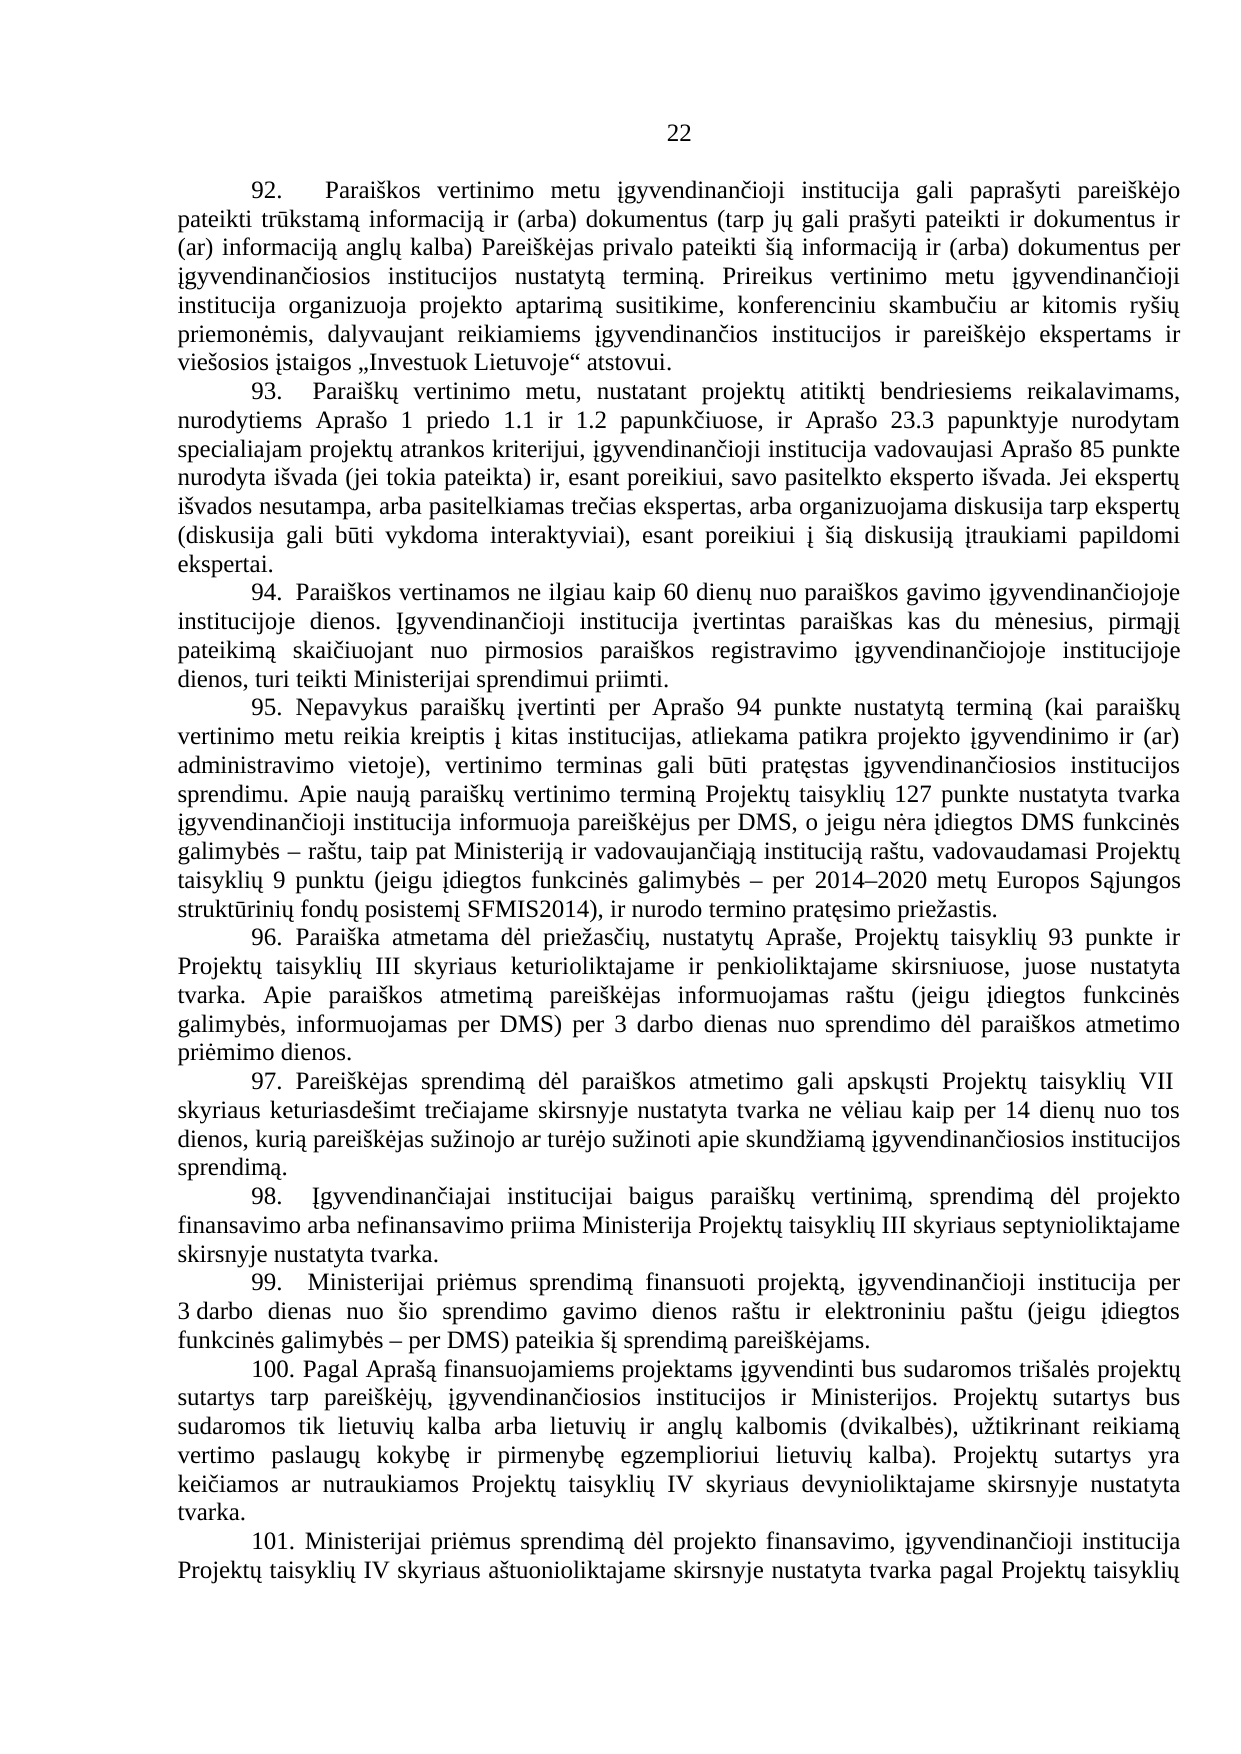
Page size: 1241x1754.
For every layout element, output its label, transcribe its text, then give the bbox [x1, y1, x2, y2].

text 97. Pareiškėjas sprendimą dėl paraiškos atmetimo gali apskųsti Projektų taisyklių VII skyriaus keturiasdešimt trečiajame skirsnyje nustatyta tvarka ne vėliau kaip per 14 dienų nuo tos dienos, kurią pareiškėjas sužinojo ar turėjo sužinoti apie skundžiamą įgyvendinančiosios institucijos sprendimą. [177, 1066, 1181, 1181]
text 100. Pagal Aprašą finansuojamiems projektams įgyvendinti bus sudaromos trišalės projektų sutartys tarp pareiškėjų, įgyvendinančiosios institucijos ir Ministerijos. Projektų sutartys bus sudaromos tik lietuvių kalba arba lietuvių ir anglų kalbomis (dvikalbės), užtikrinant reikiamą vertimo paslaugų kokybę ir pirmenybę egzemplioriui lietuvių kalba). Projektų sutartys yra keičiamos ar nutraukiamos Projektų taisyklių IV skyriaus devynioliktajame skirsnyje nustatyta tvarka. [177, 1354, 1181, 1526]
text 96. Paraiška atmetama dėl priežasčių, nustatytų Apraše, Projektų taisyklių 93 punkte ir Projektų taisyklių III skyriaus keturioliktajame ir penkioliktajame skirsniuose, juose nustatyta tvarka. Apie paraiškos atmetimą pareiškėjas informuojamas raštu (jeigu įdiegtos funkcinės galimybės, informuojamas per DMS) per 3 darbo dienas nuo sprendimo dėl paraiškos atmetimo priėmimo dienos. [177, 922, 1181, 1066]
text 94. Paraiškos vertinamos ne ilgiau kaip 60 dienų nuo paraiškos gavimo įgyvendinančiojoje institucijoje dienos. Įgyvendinančioji institucija įvertintas paraiškas kas du mėnesius, pirmąjį pateikimą skaičiuojant nuo pirmosios paraiškos registravimo įgyvendinančiojoje institucijoje dienos, turi teikti Ministerijai sprendimui priimti. [177, 577, 1181, 692]
text 93. Paraiškų vertinimo metu, nustatant projektų atitiktį bendriesiems reikalavimams, nurodytiems Aprašo 1 priedo 1.1 ir 1.2 papunkčiuose, ir Aprašo 23.3 papunktyje nurodytam specialiajam projektų atrankos kriterijui, įgyvendinančioji institucija vadovaujasi Aprašo 85 punkte nurodyta išvada (jei tokia pateikta) ir, esant poreikiui, savo pasitelkto eksperto išvada. Jei ekspertų išvados nesutampa, arba pasitelkiamas trečias ekspertas, arba organizuojama diskusija tarp ekspertų (diskusija gali būti vykdoma interaktyviai), esant poreikiui į šią diskusiją įtraukiami papildomi ekspertai. [177, 376, 1181, 577]
text 92. Paraiškos vertinimo metu įgyvendinančioji institucija gali paprašyti pareiškėjo pateikti trūkstamą informaciją ir (arba) dokumentus (tarp jų gali prašyti pateikti ir dokumentus ir (ar) informaciją anglų kalba) Pareiškėjas privalo pateikti šią informaciją ir (arba) dokumentus per įgyvendinančiosios institucijos nustatytą terminą. Prireikus vertinimo metu įgyvendinančioji institucija organizuoja projekto aptarimą susitikime, konferenciniu skambučiu ar kitomis ryšių priemonėmis, dalyvaujant reikiamiems įgyvendinančios institucijos ir pareiškėjo ekspertams ir viešosios įstaigos „Investuok Lietuvoje“ atstovui. [177, 175, 1181, 376]
text 101. Ministerijai priėmus sprendimą dėl projekto finansavimo, įgyvendinančioji institucija Projektų taisyklių IV skyriaus aštuonioliktajame skirsnyje nustatyta tvarka pagal Projektų taisyklių [177, 1526, 1181, 1584]
text 95. Nepavykus paraiškų įvertinti per Aprašo 94 punkte nustatytą terminą (kai paraiškų vertinimo metu reikia kreiptis į kitas institucijas, atliekama patikra projekto įgyvendinimo ir (ar) administravimo vietoje), vertinimo terminas gali būti pratęstas įgyvendinančiosios institucijos sprendimu. Apie naują paraiškų vertinimo terminą Projektų taisyklių 127 punkte nustatyta tvarka įgyvendinančioji institucija informuoja pareiškėjus per DMS, o jeigu nėra įdiegtos DMS funkcinės galimybės – raštu, taip pat Ministeriją ir vadovaujančiąją instituciją raštu, vadovaudamasi Projektų taisyklių 9 punktu (jeigu įdiegtos funkcinės galimybės – per 2014–2020 metų Europos Sąjungos struktūrinių fondų posistemį SFMIS2014), ir nurodo termino pratęsimo priežastis. [177, 692, 1181, 922]
text 99. Ministerijai priėmus sprendimą finansuoti projektą, įgyvendinančioji institucija per 3 darbo dienas nuo šio sprendimo gavimo dienos raštu ir elektroniniu paštu (jeigu įdiegtos funkcinės galimybės – per DMS) pateikia šį sprendimą pareiškėjams. [177, 1267, 1181, 1354]
text 98. Įgyvendinančiajai institucijai baigus paraiškų vertinimą, sprendimą dėl projekto finansavimo arba nefinansavimo priima Ministerija Projektų taisyklių III skyriaus septynioliktajame skirsnyje nustatyta tvarka. [177, 1181, 1181, 1267]
